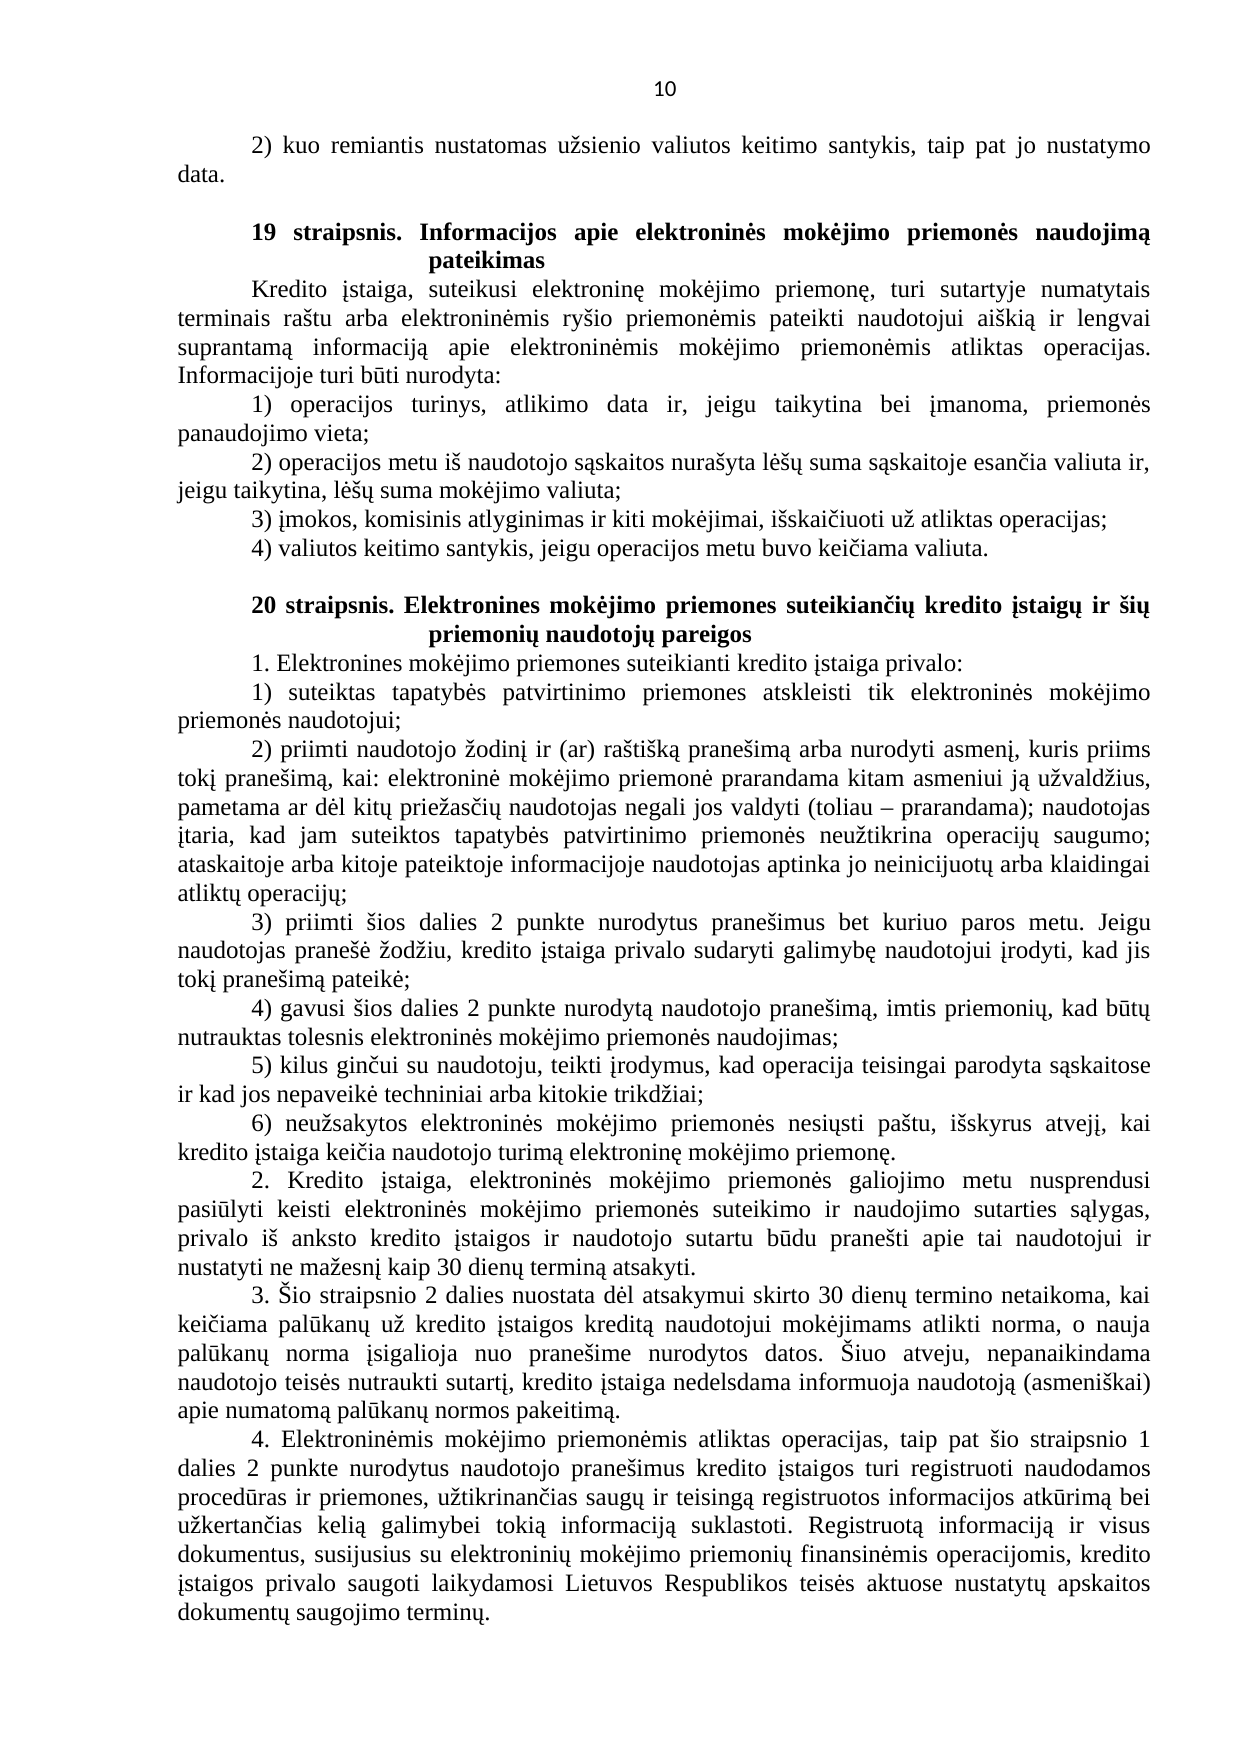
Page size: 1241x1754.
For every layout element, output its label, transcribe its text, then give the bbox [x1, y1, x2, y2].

text 1) operacijos turinys, atlikimo data ir, jeigu taikytina bei įmanoma, priemonės panaudojimo vieta; [177, 389, 1152, 447]
text 5) kilus ginčui su naudotoju, teikti įrodymus, kad operacija teisingai parodyta sąskaitose ir kad jos nepaveikė techniniai arba kitokie trikdžiai; [177, 1051, 1152, 1108]
text Kredito įstaiga, suteikusi elektroninę mokėjimo priemonę, turi sutartyje numatytais terminais raštu arba elektroninėmis ryšio priemonėmis pateikti naudotojui aiškią ir lengvai suprantamą informaciją apie elektroninėmis mokėjimo priemonėmis atliktas operacijas. Informacijoje turi būti nurodyta: [177, 274, 1152, 389]
text 6) neužsakytos elektroninės mokėjimo priemonės nesiųsti paštu, išskyrus atvejį, kai kredito įstaiga keičia naudotojo turimą elektroninę mokėjimo priemonę. [177, 1108, 1152, 1166]
text 1) suteiktas tapatybės patvirtinimo priemones atskleisti tik elektroninės mokėjimo priemonės naudotojui; [177, 677, 1152, 734]
text 4) valiutos keitimo santykis, jeigu operacijos metu buvo keičiama valiuta. [177, 533, 1152, 562]
text 2) priimti naudotojo žodinį ir (ar) raštišką pranešimą arba nurodyti asmenį, kuris priims tokį pranešimą, kai: elektroninė mokėjimo priemonė prarandama kitam asmeniui ją užvaldžius, pametama ar dėl kitų priežasčių naudotojas negali jos valdyti (toliau – prarandama); naudotojas įtaria, kad jam suteiktos tapatybės patvirtinimo priemonės neužtikrina operacijų saugumo; ataskaitoje arba kitoje pateiktoje informacijoje naudotojas aptinka jo neinicijuotų arba klaidingai atliktų operacijų; [177, 734, 1152, 907]
text 19 straipsnis. Informacijos apie elektroninės mokėjimo priemonės naudojimą pateikimas [251, 217, 1152, 274]
text 2) operacijos metu iš naudotojo sąskaitos nurašyta lėšų suma sąskaitoje esančia valiuta ir, jeigu taikytina, lėšų suma mokėjimo valiuta; [177, 447, 1152, 504]
text 1. Elektronines mokėjimo priemones suteikianti kredito įstaiga privalo: [177, 648, 1152, 677]
text 4. Elektroninėmis mokėjimo priemonėmis atliktas operacijas, taip pat šio straipsnio 1 dalies 2 punkte nurodytus naudotojo pranešimus kredito įstaigos turi registruoti naudodamos procedūras ir priemones, užtikrinančias saugų ir teisingą registruotos informacijos atkūrimą bei užkertančias kelią galimybei tokią informaciją suklastoti. Registruotą informaciją ir visus dokumentus, susijusius su elektroninių mokėjimo priemonių finansinėmis operacijomis, kredito įstaigos privalo saugoti laikydamosi Lietuvos Respublikos teisės aktuose nustatytų apskaitos dokumentų saugojimo terminų. [177, 1424, 1152, 1626]
text 3) priimti šios dalies 2 punkte nurodytus pranešimus bet kuriuo paros metu. Jeigu naudotojas pranešė žodžiu, kredito įstaiga privalo sudaryti galimybę naudotojui įrodyti, kad jis tokį pranešimą pateikė; [177, 907, 1152, 993]
text 20 straipsnis. Elektronines mokėjimo priemones suteikiančių kredito įstaigų ir šių priemonių naudotojų pareigos [251, 591, 1152, 648]
text 4) gavusi šios dalies 2 punkte nurodytą naudotojo pranešimą, imtis priemonių, kad būtų nutrauktas tolesnis elektroninės mokėjimo priemonės naudojimas; [177, 993, 1152, 1051]
text 2) kuo remiantis nustatomas užsienio valiutos keitimo santykis, taip pat jo nustatymo data. [177, 131, 1152, 188]
text 3) įmokos, komisinis atlyginimas ir kiti mokėjimai, išskaičiuoti už atliktas operacijas; [177, 504, 1152, 533]
text 2. Kredito įstaiga, elektroninės mokėjimo priemonės galiojimo metu nusprendusi pasiūlyti keisti elektroninės mokėjimo priemonės suteikimo ir naudojimo sutarties sąlygas, privalo iš anksto kredito įstaigos ir naudotojo sutartu būdu pranešti apie tai naudotojui ir nustatyti ne mažesnį kaip 30 dienų terminą atsakyti. [177, 1166, 1152, 1281]
text 3. Šio straipsnio 2 dalies nuostata dėl atsakymui skirto 30 dienų termino netaikoma, kai keičiama palūkanų už kredito įstaigos kreditą naudotojui mokėjimams atlikti norma, o nauja palūkanų norma įsigalioja nuo pranešime nurodytos datos. Šiuo atveju, nepanaikindama naudotojo teisės nutraukti sutartį, kredito įstaiga nedelsdama informuoja naudotoją (asmeniškai) apie numatomą palūkanų normos pakeitimą. [177, 1281, 1152, 1424]
